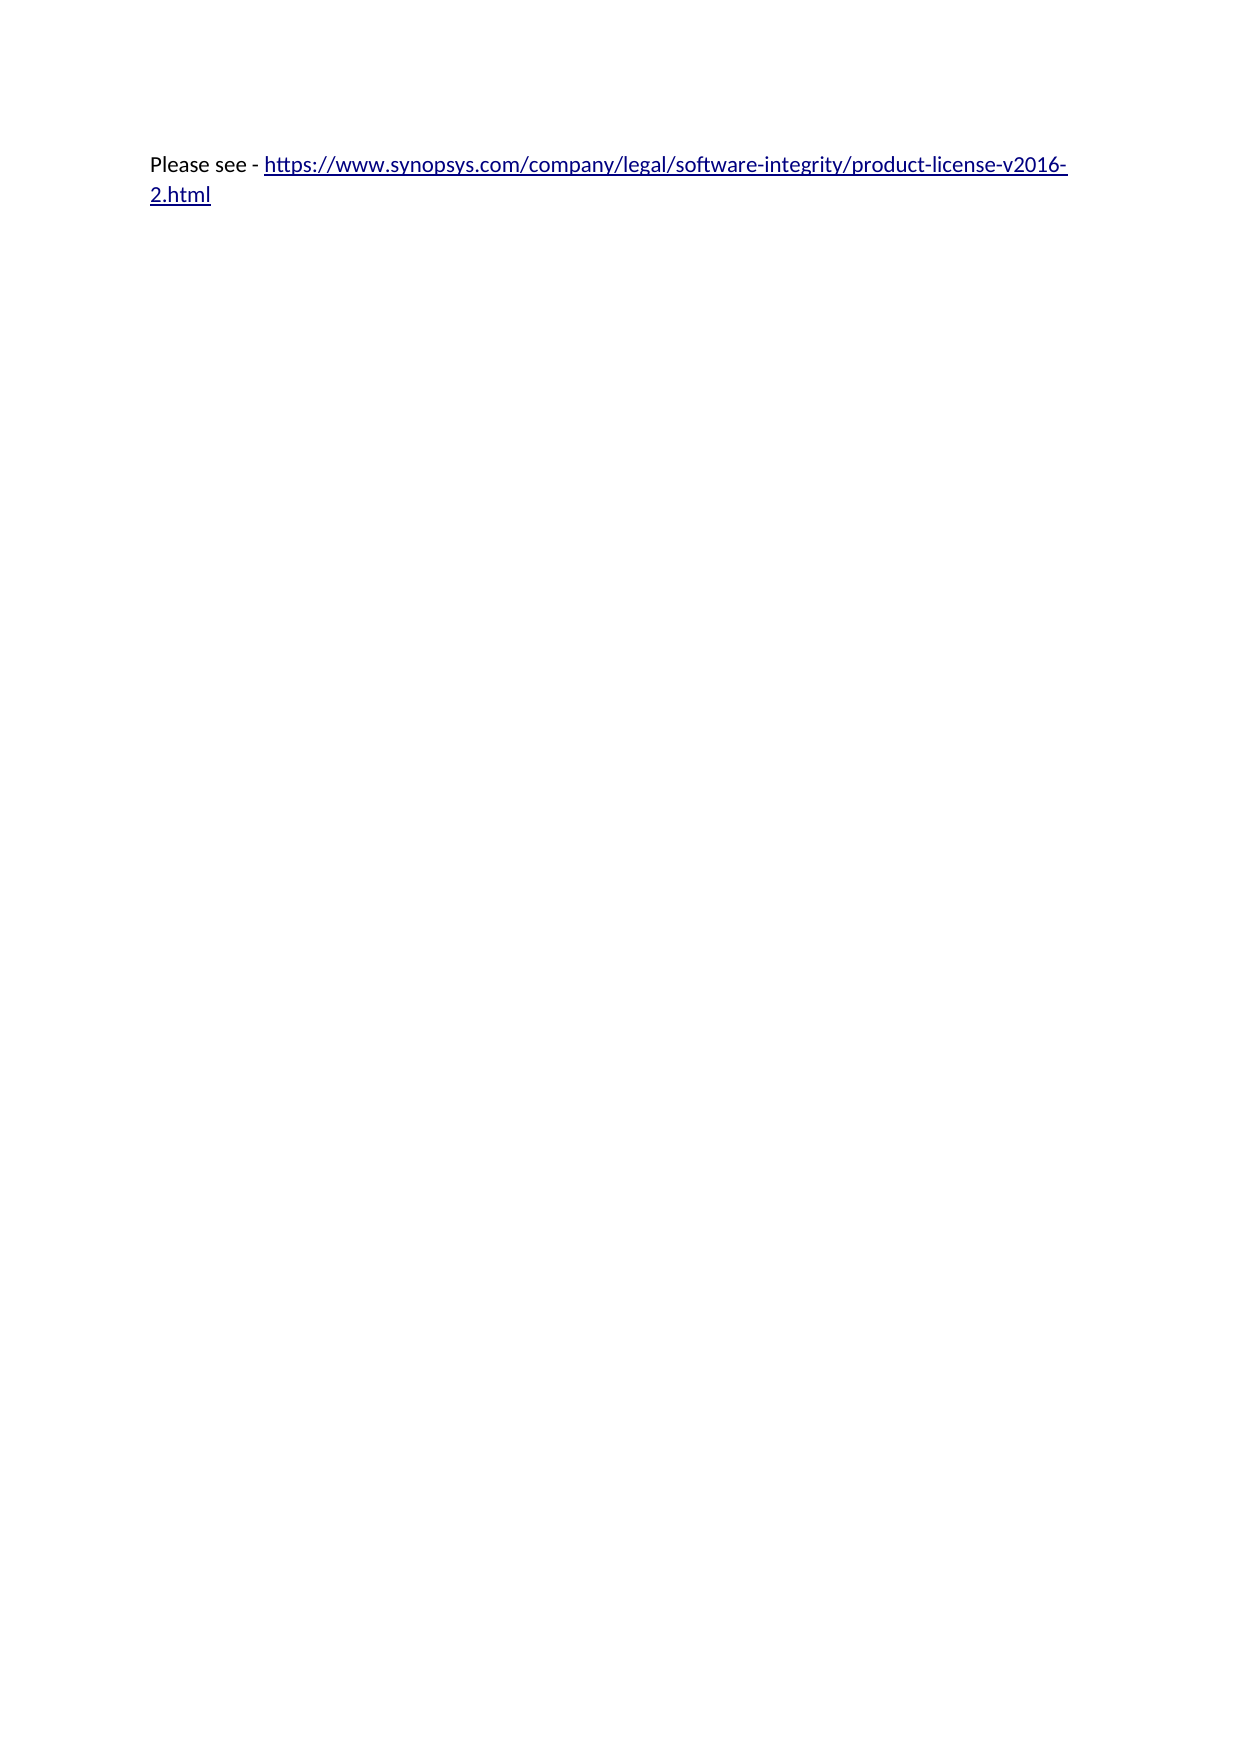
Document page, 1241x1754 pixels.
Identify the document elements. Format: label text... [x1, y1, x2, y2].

text Please see - https://www.synopsys.com/company/legal/software-integrity/product-license-v2016-2.html [150, 150, 1090, 208]
